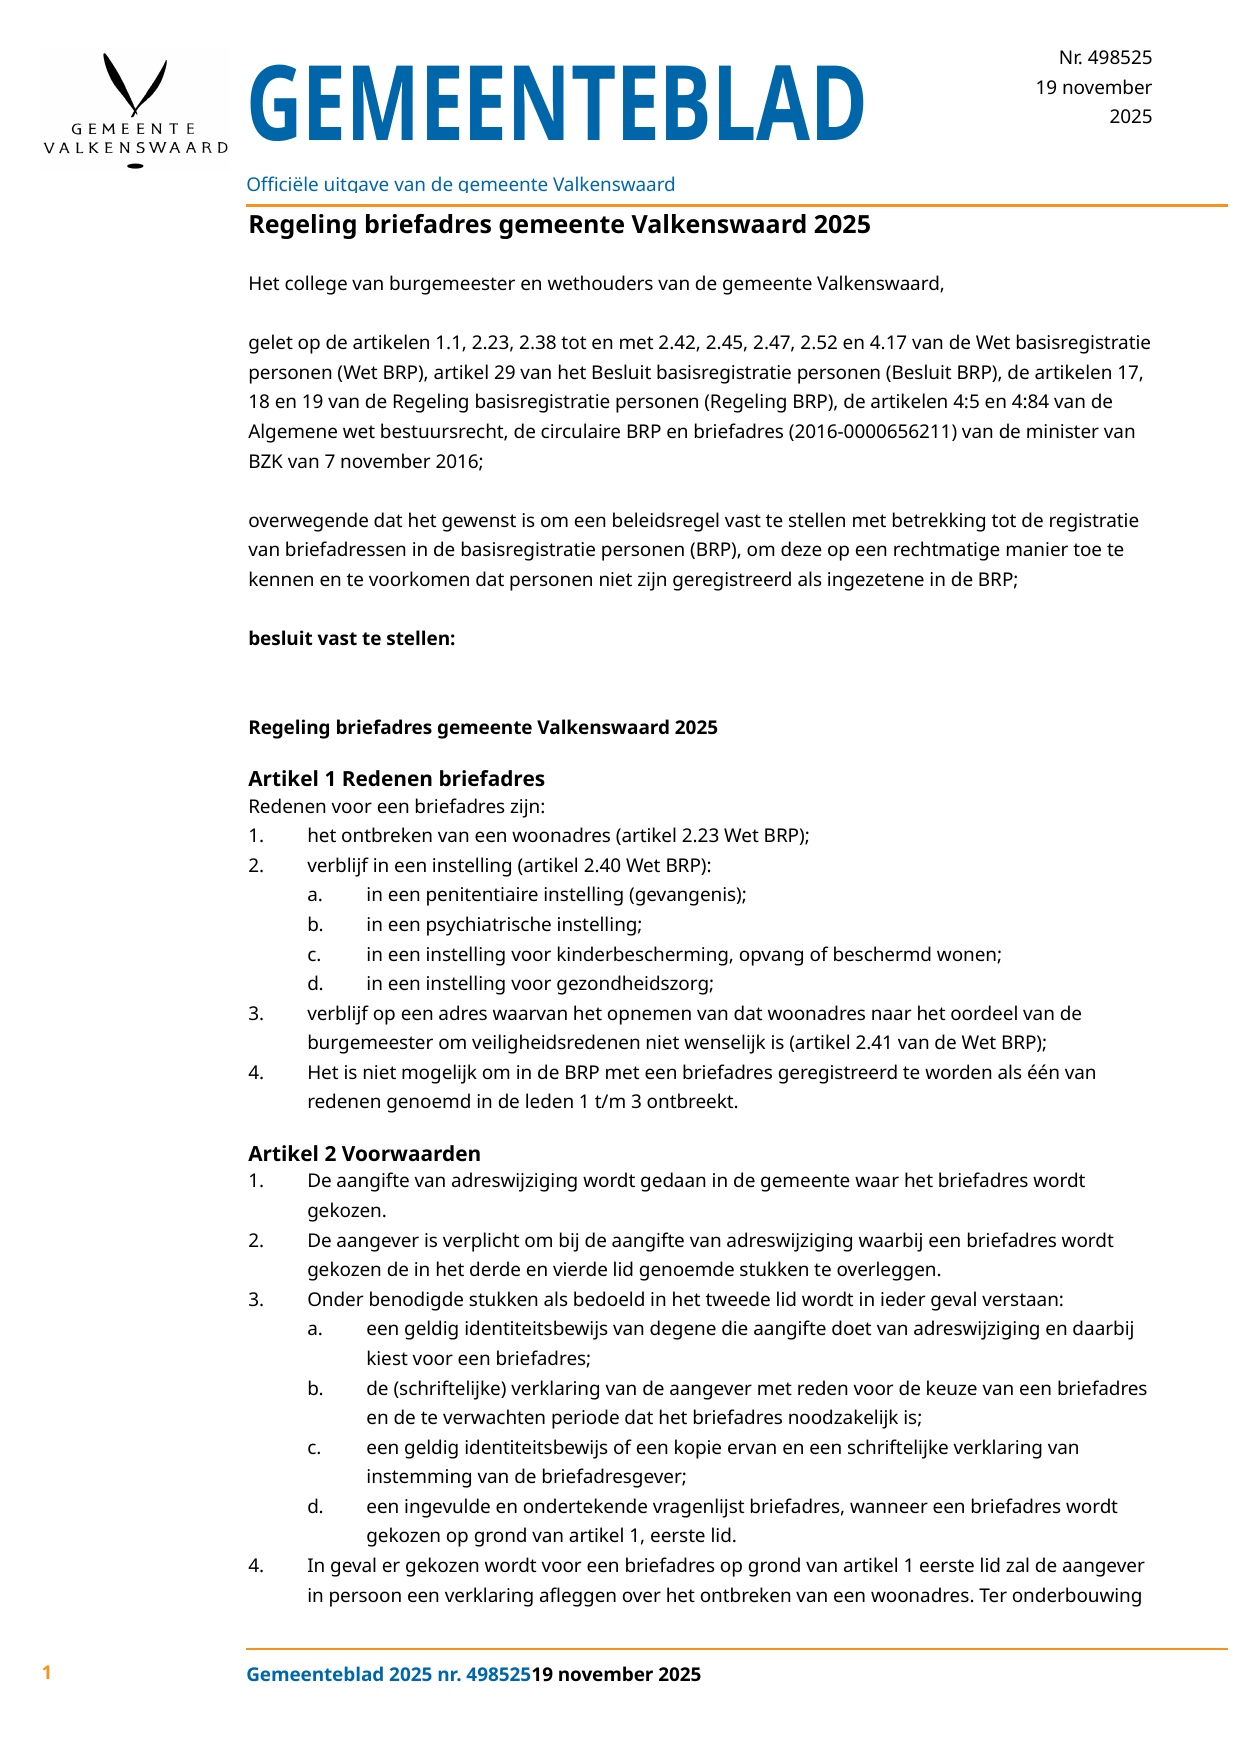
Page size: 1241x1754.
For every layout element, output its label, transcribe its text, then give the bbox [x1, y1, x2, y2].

list in een penitentiaire instelling (gevangenis); [307, 882, 1152, 907]
picture [41, 47, 231, 172]
list het ontbreken van een woonadres (artikel 2.23 Wet BRP); [248, 822, 1152, 848]
list een geldig identiteitsbewijs of een kopie ervan en een schriftelijke verklaring van instemming van de briefadresgever; [307, 1434, 1152, 1489]
text Regeling briefadres gemeente Valkenswaard 2025 [248, 714, 1152, 740]
text Regeling briefadres gemeente Valkenswaard 2025 [248, 207, 1152, 241]
list een ingevulde en ondertekende vragenlijst briefadres, wanneer een briefadres wordt gekozen op grond van artikel 1, eerste lid. [307, 1493, 1152, 1548]
list in een instelling voor kinderbescherming, opvang of beschermd wonen; [307, 941, 1152, 967]
text besluit vast te stellen: [248, 625, 1152, 651]
text overwegende dat het gewenst is om een beleidsregel vast te stellen met betrekking tot de registratie van briefadressen in de basisregistratie personen (BRP), om deze op een rechtmatige manier toe te kennen en te voorkomen dat personen niet zijn geregistreerd als ingezetene in de BRP; [248, 507, 1152, 592]
list verblijf op een adres waarvan het opnemen van dat woonadres naar het oordeel van de burgemeester om veiligheidsredenen niet wenselijk is (artikel 2.41 van de Wet BRP); [248, 1000, 1152, 1055]
text Artikel 2 Voorwaarden [248, 1139, 1152, 1168]
text Het college van burgemeester en wethouders van de gemeente Valkenswaard, [248, 270, 1152, 296]
list De aangever is verplicht om bij de aangifte van adreswijziging waarbij een briefadres wordt gekozen de in het derde en vierde lid genoemde stukken te overleggen. [248, 1227, 1152, 1282]
list verblijf in een instelling (artikel 2.40 Wet BRP): [248, 852, 1152, 878]
list de (schriftelijke) verklaring van de aangever met reden voor de keuze van een briefadres en de te verwachten periode dat het briefadres noodzakelijk is; [307, 1375, 1152, 1430]
list Het is niet mogelijk om in de BRP met een briefadres geregistreerd te worden als één van redenen genoemd in de leden 1 t/m 3 ontbreekt. [248, 1059, 1152, 1114]
list in een instelling voor gezondheidszorg; [307, 970, 1152, 996]
list in een psychiatrische instelling; [307, 911, 1152, 937]
text gelet op de artikelen 1.1, 2.23, 2.38 tot en met 2.42, 2.45, 2.47, 2.52 en 4.17 van de Wet basisregistratie personen (Wet BRP), artikel 29 van het Besluit basisregistratie personen (Besluit BRP), de artikelen 17, 18 en 19 van de Regeling basisregistratie personen (Regeling BRP), de artikelen 4:5 en 4:84 van de Algemene wet bestuursrecht, de circulaire BRP en briefadres (2016-0000656211) van de minister van BZK van 7 november 2016; [248, 329, 1152, 473]
list In geval er gekozen wordt voor een briefadres op grond van artikel 1 eerste lid zal de aangever in persoon een verklaring afleggen over het ontbreken van een woonadres. Ter onderbouwing [248, 1552, 1152, 1607]
text Artikel 1 Redenen briefadres [248, 764, 1152, 793]
list De aangifte van adreswijziging wordt gedaan in de gemeente waar het briefadres wordt gekozen. [248, 1168, 1152, 1223]
list een geldig identiteitsbewijs van degene die aangifte doet van adreswijziging en daarbij kiest voor een briefadres; [307, 1316, 1152, 1371]
list Onder benodigde stukken als bedoeld in het tweede lid wordt in ieder geval verstaan: [248, 1286, 1152, 1312]
text Redenen voor een briefadres zijn: [248, 793, 1152, 819]
